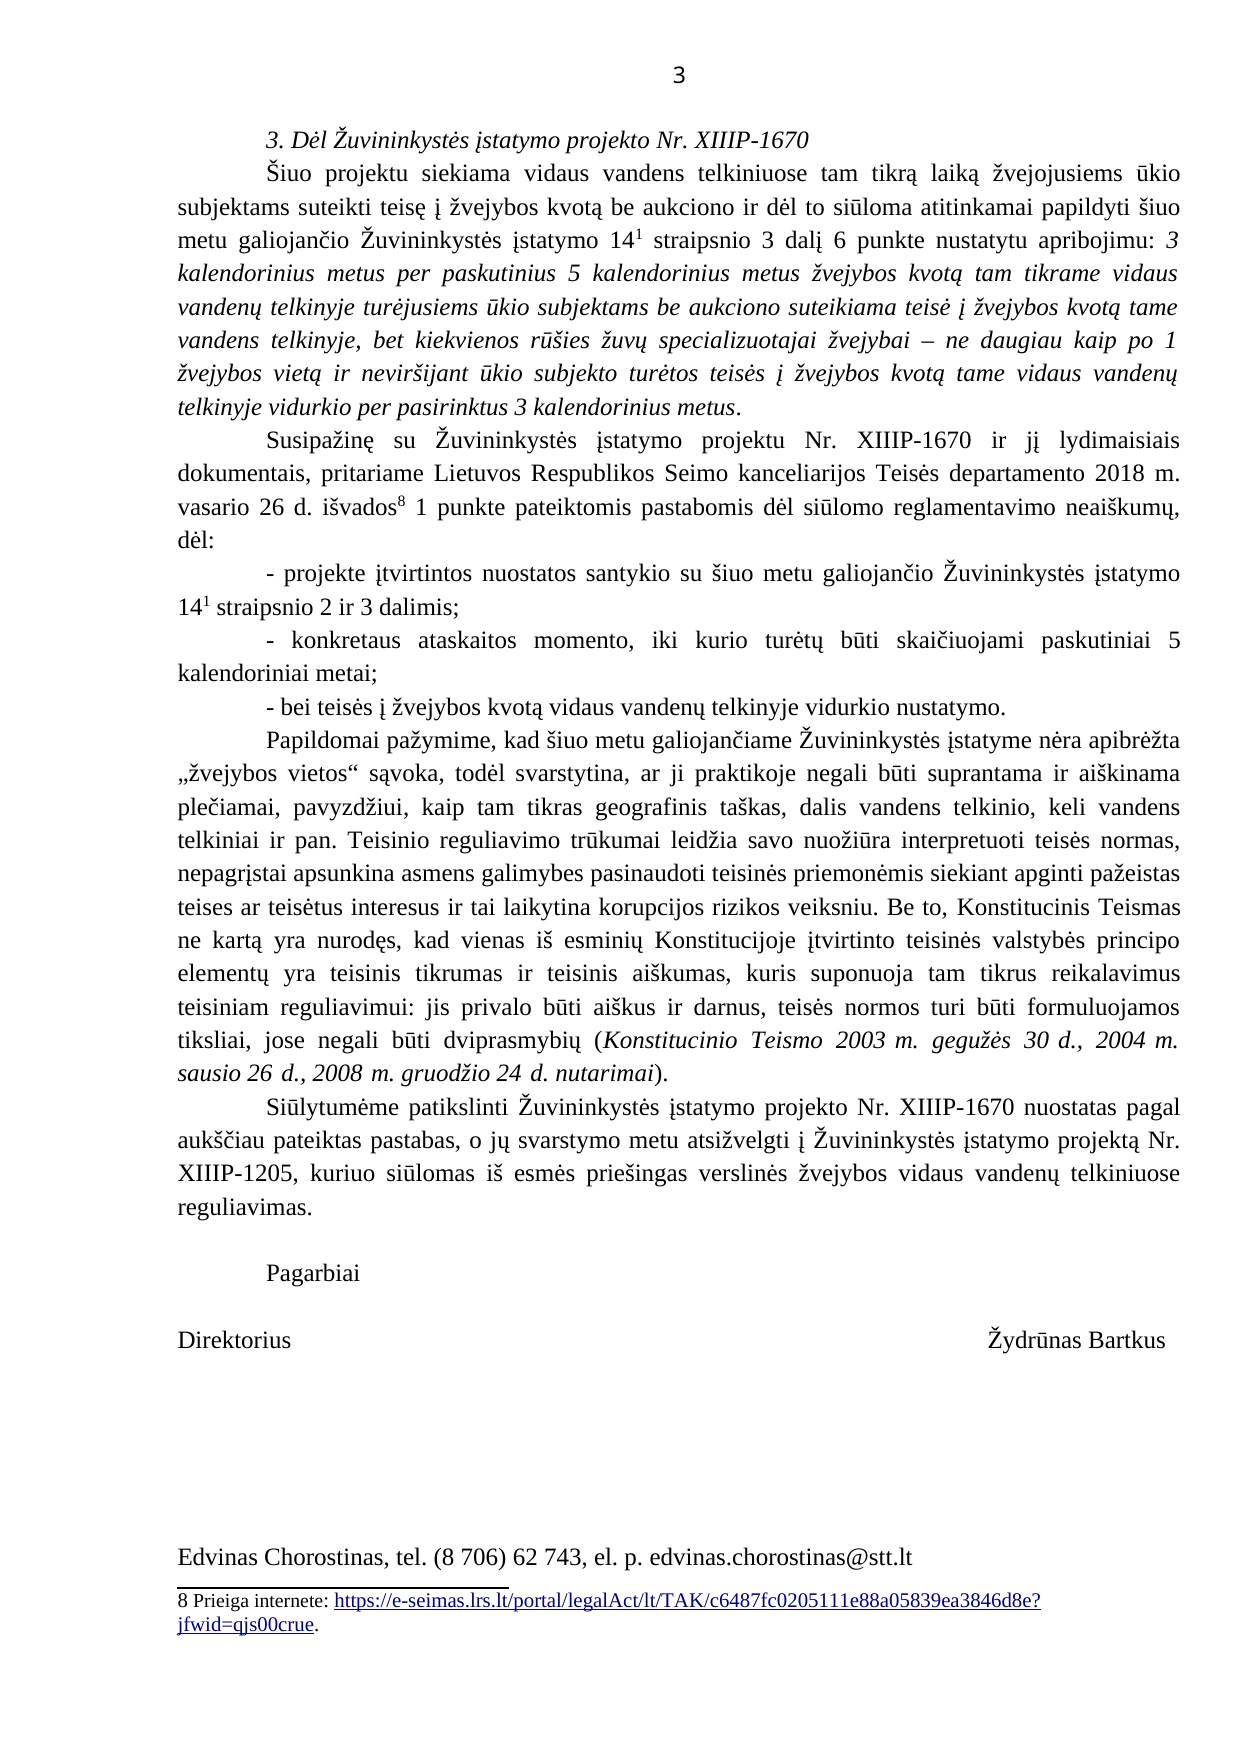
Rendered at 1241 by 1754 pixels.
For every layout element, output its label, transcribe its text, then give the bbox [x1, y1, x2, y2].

text Siūlytumėme patikslinti Žuvininkystės įstatymo projekto Nr. XIIIP-1670 nuostatas pagal aukščiau pateiktas pastabas, o jų svarstymo metu atsižvelgti į Žuvininkystės įstatymo projektą Nr. XIIIP-1205, kuriuo siūlomas iš esmės priešingas verslinės žvejybos vidaus vandenų telkiniuose reguliavimas. [177, 1088, 1181, 1222]
text Susipažinę su Žuvininkystės įstatymo projektu Nr. XIIIP-1670 ir jį lydimaisiais dokumentais, pritariame Lietuvos Respublikos Seimo kanceliarijos Teisės departamento 2018 m. vasario 26 d. išvados 1 punkte pateiktomis pastabomis dėl siūlomo reglamentavimo neaiškumų, dėl: [177, 422, 1181, 555]
text Direktorius Žydrūnas Bartkus [177, 1322, 1181, 1355]
text Pagarbiai [177, 1255, 1181, 1288]
text Šiuo projektu siekiama vidaus vandens telkiniuose tam tikrą laiką žvejojusiems ūkio subjektams suteikti teisę į žvejybos kvotą be aukciono ir dėl to siūloma atitinkamai papildyti šiuo metu galiojančio Žuvininkystės įstatymo 141 straipsnio 3 dalį 6 punkte nustatytu apribojimu: 3 kalendorinius metus per paskutinius 5 kalendorinius metus žvejybos kvotą tam tikrame vidaus vandenų telkinyje turėjusiems ūkio subjektams be aukciono suteikiama teisė į žvejybos kvotą tame vandens telkinyje, bet kiekvienos rūšies žuvų specializuotajai žvejybai – ne daugiau kaip po 1 žvejybos vietą ir neviršijant ūkio subjekto turėtos teisės į žvejybos kvotą tame vidaus vandenų telkinyje vidurkio per pasirinktus 3 kalendorinius metus. [177, 155, 1181, 422]
text - konkretaus ataskaitos momento, iki kurio turėtų būti skaičiuojami paskutiniai 5 kalendoriniai metai; [177, 622, 1181, 688]
text - bei teisės į žvejybos kvotą vidaus vandenų telkinyje vidurkio nustatymo. [177, 688, 1181, 722]
text Papildomai pažymime, kad šiuo metu galiojančiame Žuvininkystės įstatyme nėra apibrėžta „žvejybos vietos“ sąvoka, todėl svarstytina, ar ji praktikoje negali būti suprantama ir aiškinama plečiamai, pavyzdžiui, kaip tam tikras geografinis taškas, dalis vandens telkinio, keli vandens telkiniai ir pan. Teisinio reguliavimo trūkumai leidžia savo nuožiūra interpretuoti teisės normas, nepagrįstai apsunkina asmens galimybes pasinaudoti teisinės priemonėmis siekiant apginti pažeistas teises ar teisėtus interesus ir tai laikytina korupcijos rizikos veiksniu. Be to, Konstitucinis Teismas ne kartą yra nurodęs, kad vienas iš esminių Konstitucijoje įtvirtinto teisinės valstybės principo elementų yra teisinis tikrumas ir teisinis aiškumas, kuris suponuoja tam tikrus reikalavimus teisiniam reguliavimui: jis privalo būti aiškus ir darnus, teisės normos turi būti formuluojamos tiksliai, jose negali būti dviprasmybių (Konstitucinio Teismo 2003 m. gegužės 30 d., 2004 m. sausio 26 d., 2008 m. gruodžio 24 d. nutarimai). [177, 722, 1181, 1088]
text - projekte įtvirtintos nuostatos santykio su šiuo metu galiojančio Žuvininkystės įstatymo 141 straipsnio 2 ir 3 dalimis; [177, 555, 1181, 622]
text 3. Dėl Žuvininkystės įstatymo projekto Nr. XIIIP-1670 [177, 122, 1181, 155]
text Edvinas Chorostinas, tel. (8 706) 62 743, el. p. edvinas.chorostinas@stt.lt [177, 1542, 1186, 1571]
text Prieiga internete: https://e-seimas.lrs.lt/portal/legalAct/lt/TAK/c6487fc0205111e88a05839ea3846d8e?jfwid=qjs00crue. [177, 1588, 1181, 1636]
